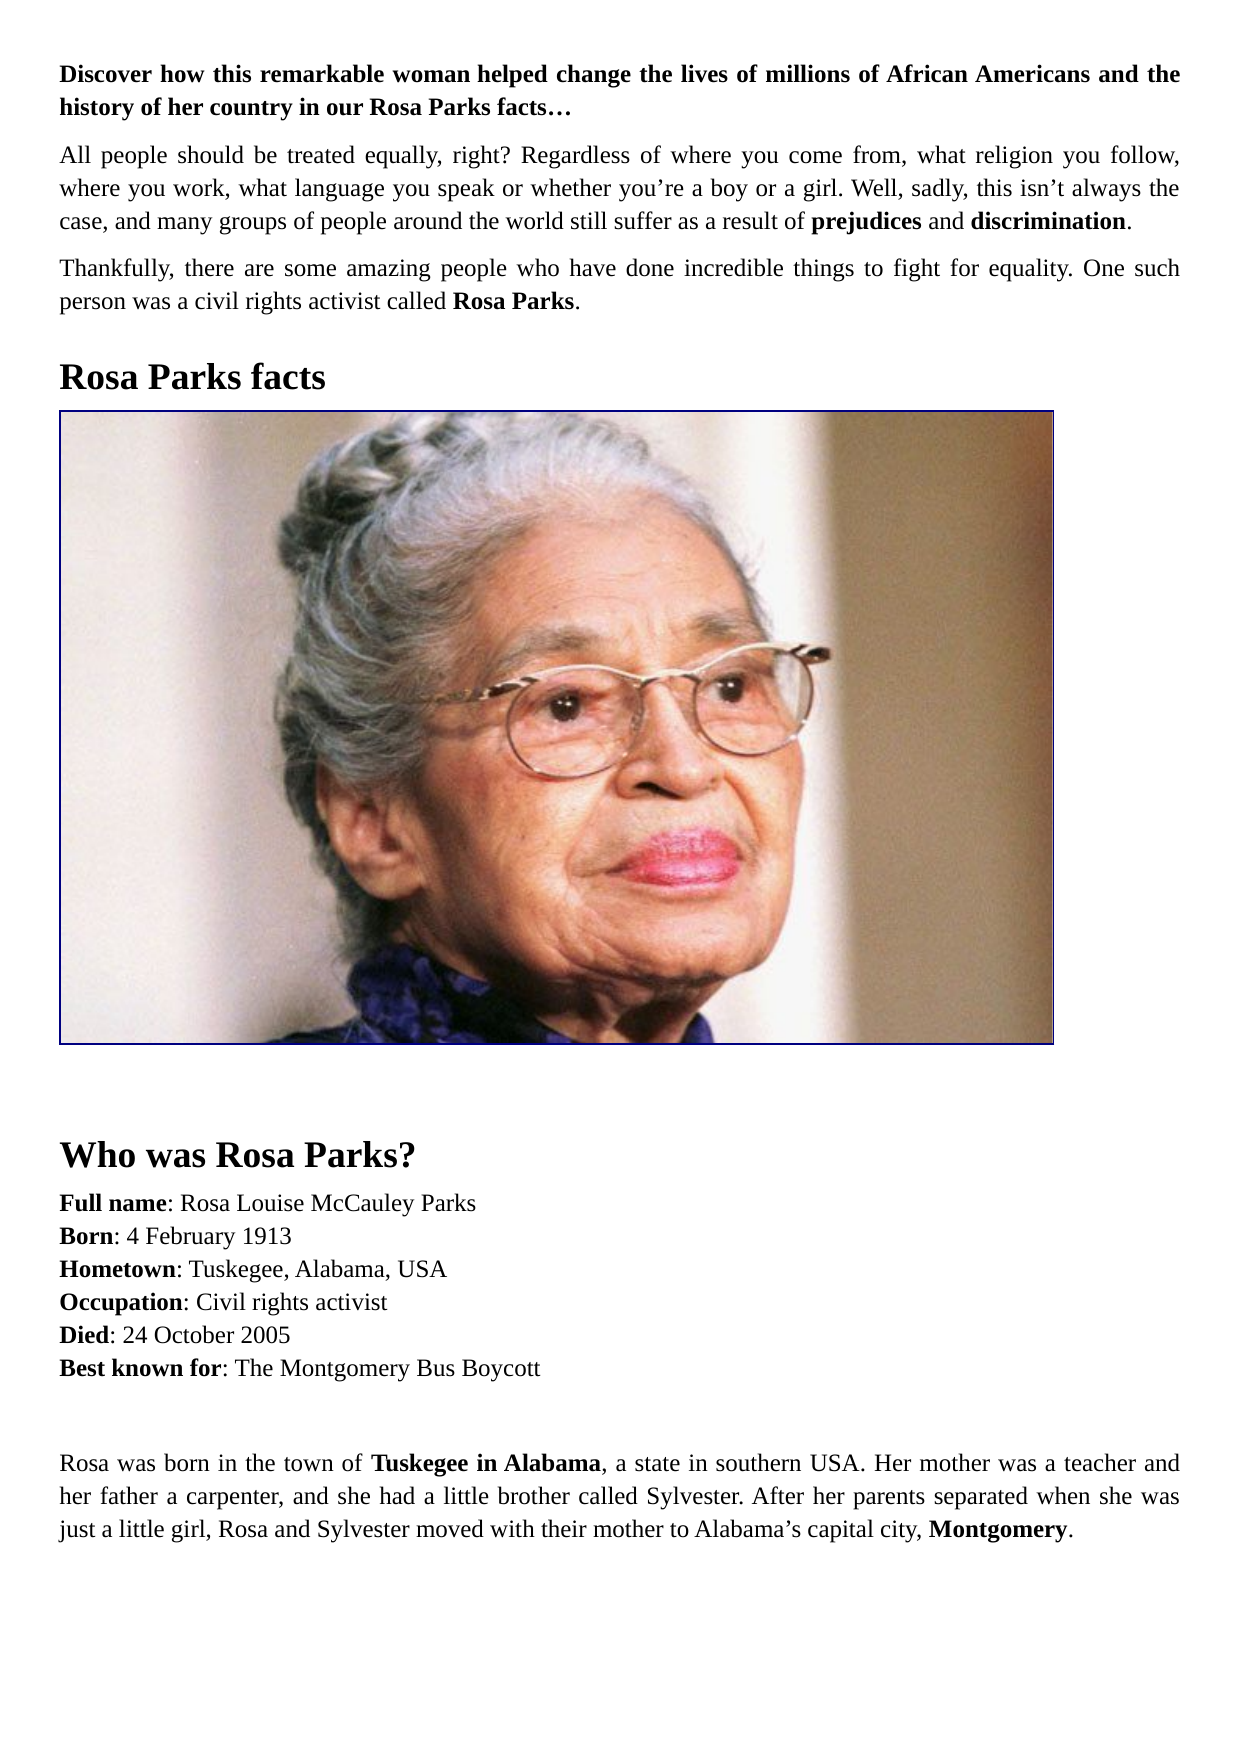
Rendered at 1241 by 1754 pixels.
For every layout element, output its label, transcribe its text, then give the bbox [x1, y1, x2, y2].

text Discover how this remarkable woman helped change the lives of millions of African Americans and the history of her country in our Rosa Parks facts… [59, 59, 1181, 121]
subtitle Rosa Parks facts [59, 355, 1181, 398]
text Full name: Rosa Louise McCauley Parks Born: 4 February 1913 Hometown: Tuskegee, Alabama, USA Occupation: Civil rights activist Died: 24 October 2005 Best known for: The Montgomery Bus Boycott [59, 1188, 1181, 1382]
text All people should be treated equally, right? Regardless of where you come from, what religion you follow, where you work, what language you speak or whether you’re a boy or a girl. Well, sadly, this isn’t always the case, and many groups of people around the world still suffer as a result of prejudices and discrimination. [59, 140, 1181, 234]
picture [61, 412, 1053, 1043]
subtitle Who was Rosa Parks? [59, 1132, 1181, 1175]
text Thankfully, there are some amazing people who have done incredible things to fight for equality. One such person was a civil rights activist called Rosa Parks. [59, 253, 1181, 315]
text Rosa was born in the town of Tuskegee in Alabama, a state in southern USA. Her mother was a teacher and her father a carpenter, and she had a little brother called Sylvester. After her parents separated when she was just a little girl, Rosa and Sylvester moved with their mother to Alabama’s capital city, Montgomery. [59, 1448, 1181, 1543]
